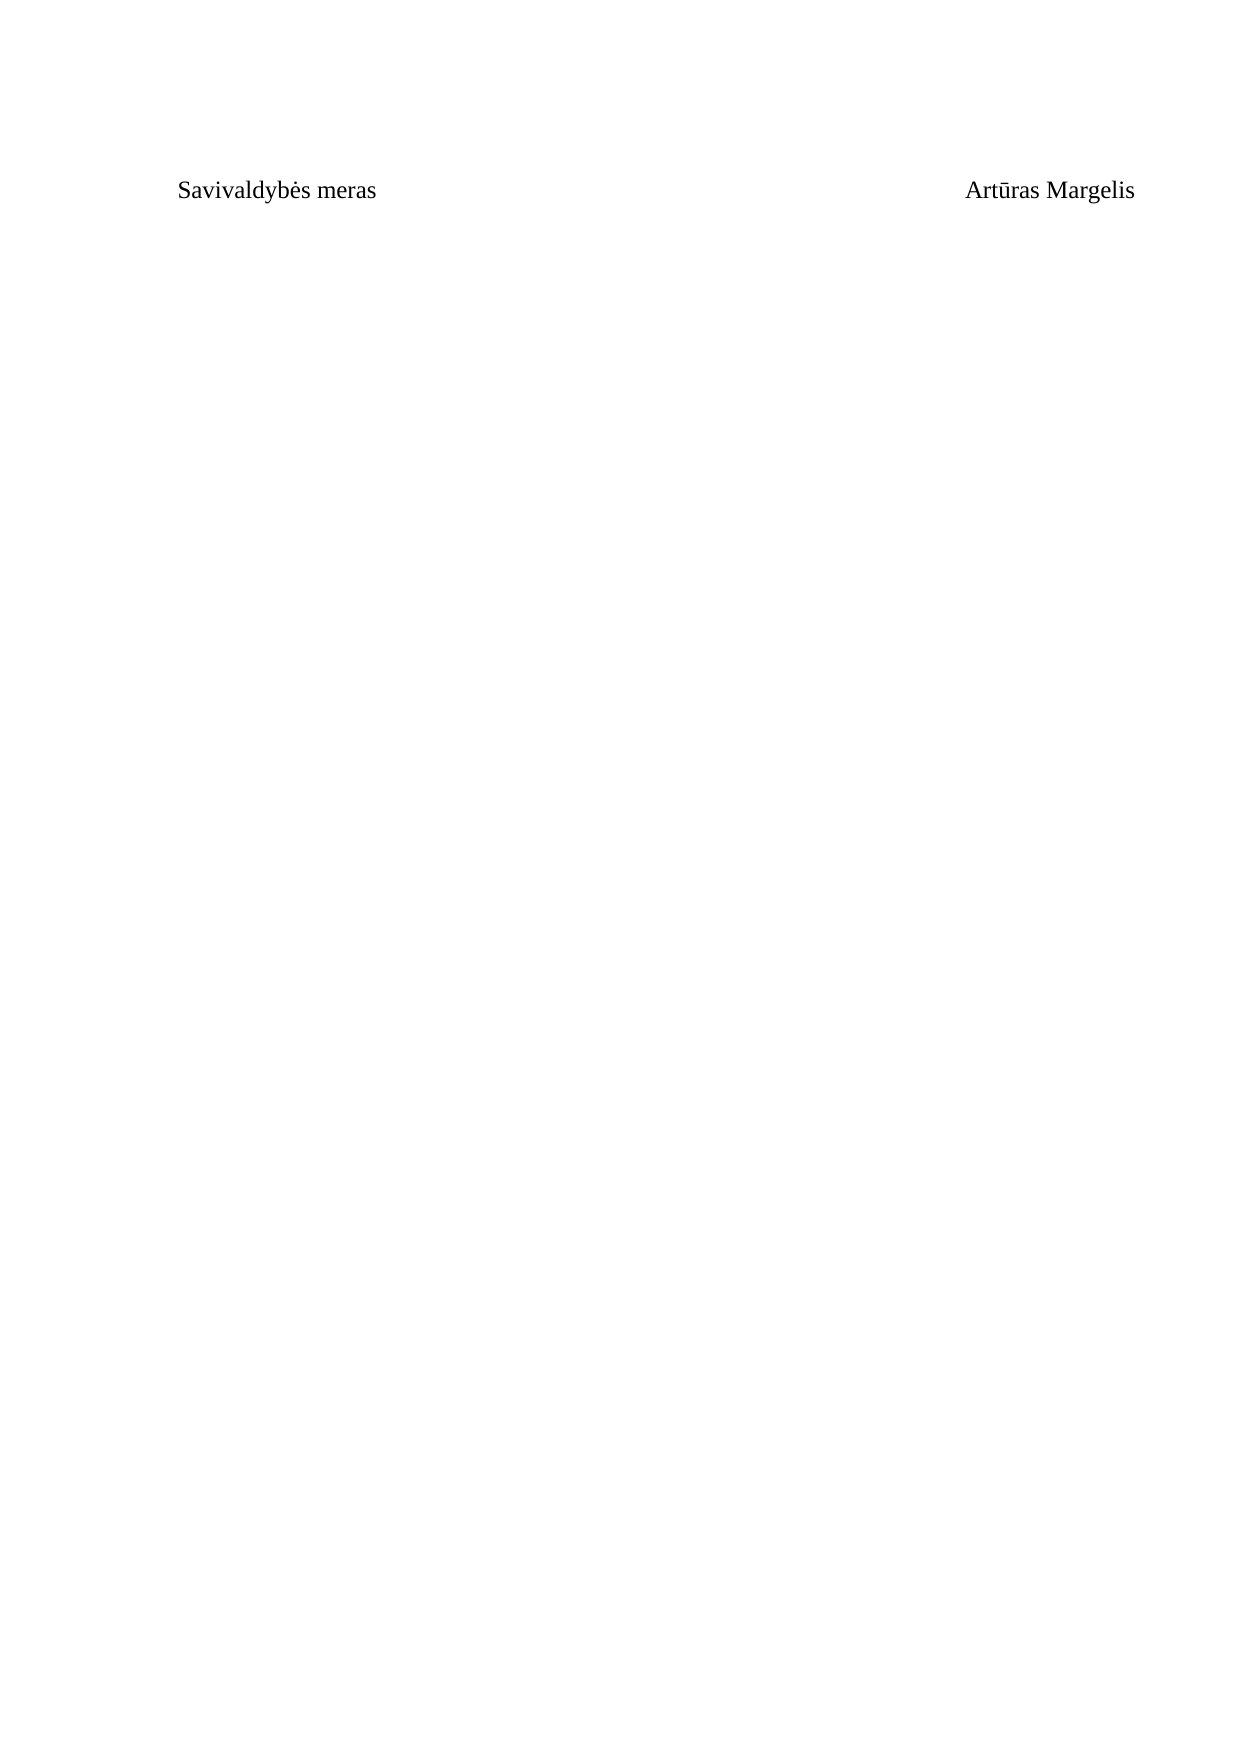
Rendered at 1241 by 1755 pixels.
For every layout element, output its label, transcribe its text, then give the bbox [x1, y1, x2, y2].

text Savivaldybės meras Artūras Margelis [177, 176, 1181, 204]
